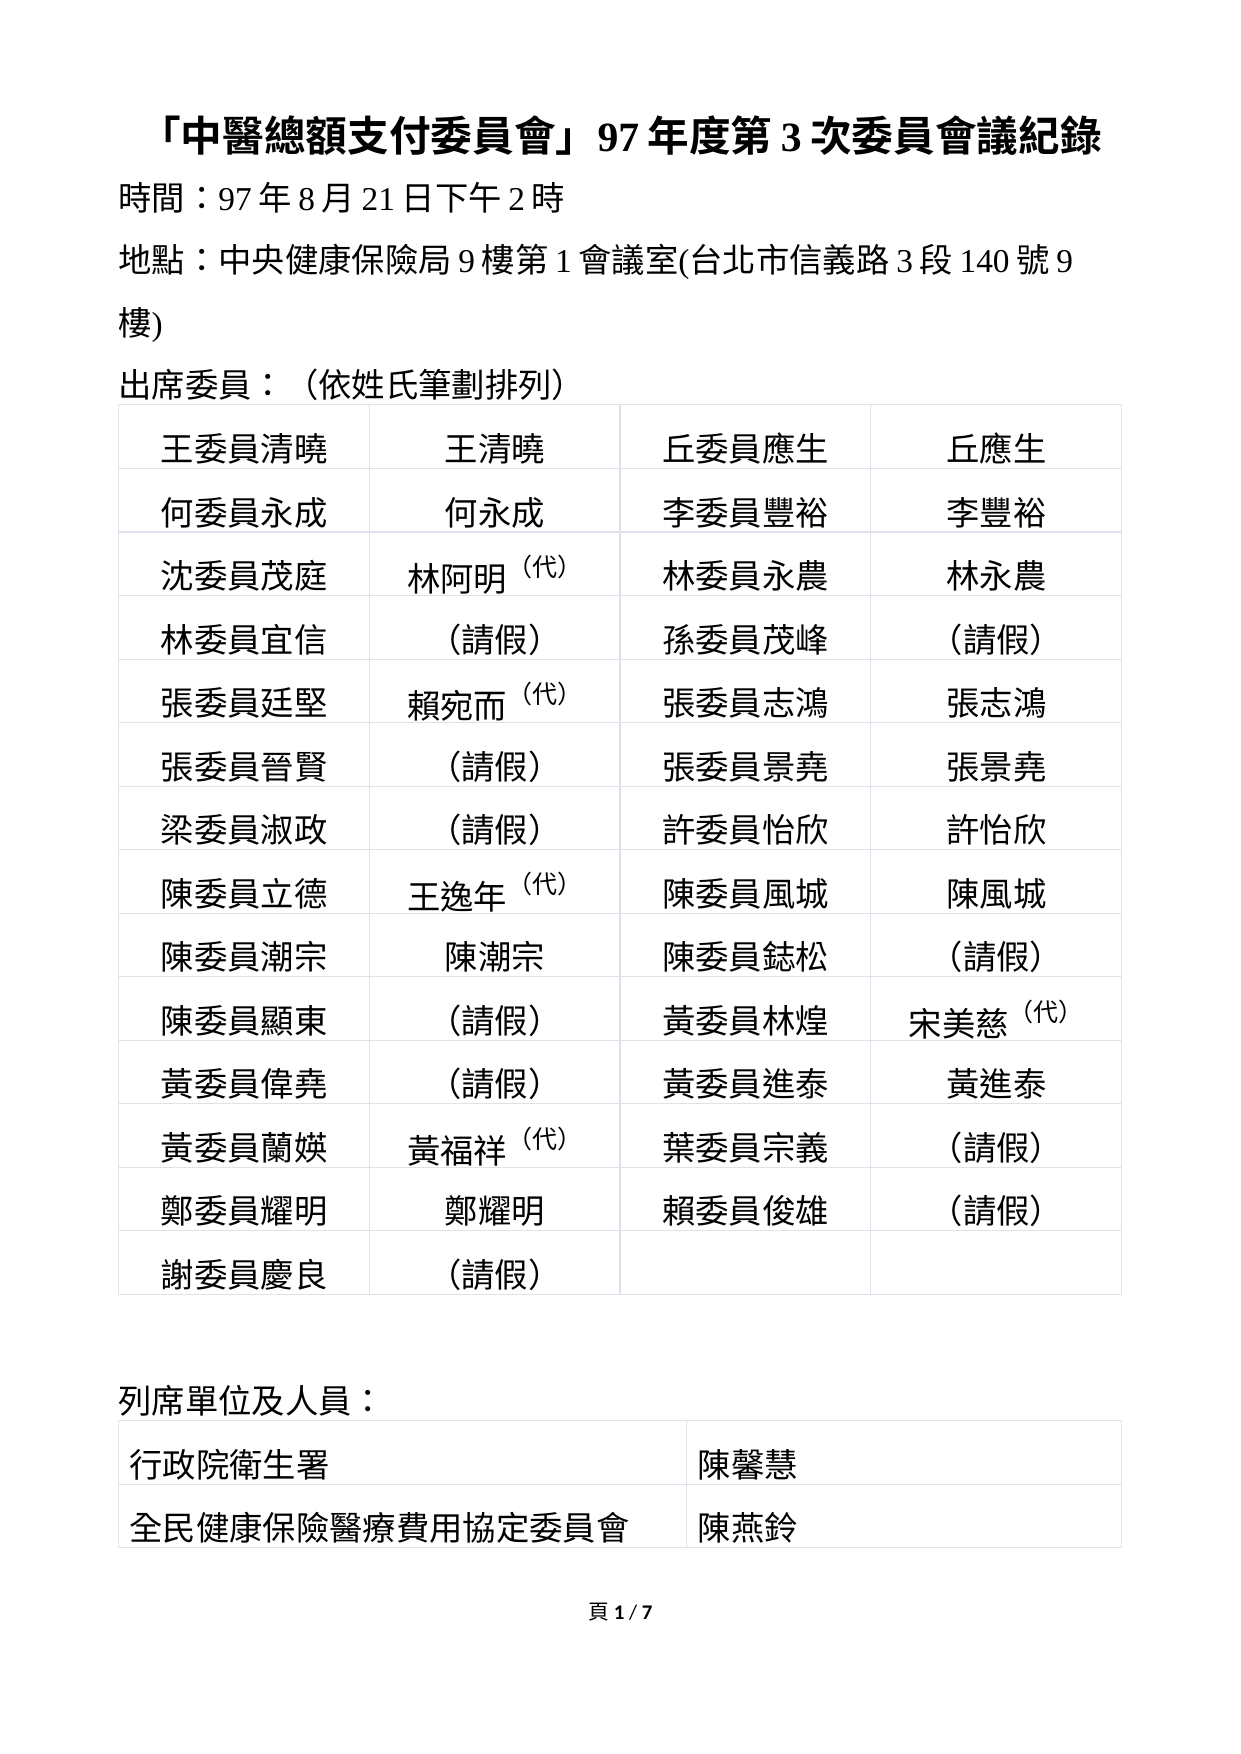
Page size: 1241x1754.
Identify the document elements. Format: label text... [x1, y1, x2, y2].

table_cell 陳委員潮宗 [119, 914, 369, 976]
table_cell （請假） [370, 723, 619, 786]
table_cell （請假） [370, 977, 619, 1040]
table_cell 鄭委員耀明 [119, 1168, 369, 1230]
table_cell 黃進泰 [871, 1041, 1121, 1103]
table_cell 賴委員俊雄 [621, 1168, 870, 1230]
table_cell 陳燕鈴 [687, 1485, 1121, 1547]
table_cell （請假） [370, 1041, 619, 1103]
table_cell 許委員怡欣 [621, 787, 870, 849]
table_header 丘委員應生 [621, 405, 870, 468]
table_cell 鄭耀明 [370, 1168, 619, 1230]
table_cell 何永成 [370, 469, 619, 531]
table_cell 黃委員林煌 [621, 977, 870, 1040]
table_cell 張志鴻 [871, 660, 1121, 722]
table_cell 張景堯 [871, 723, 1121, 786]
table_cell 葉委員宗義 [621, 1104, 870, 1167]
table_cell 張委員景堯 [621, 723, 870, 786]
text 列席單位及人員： [93, 1357, 1122, 1420]
table_cell 張委員廷堅 [119, 660, 369, 722]
table_cell （請假） [370, 1231, 619, 1294]
table_cell 黃委員進泰 [621, 1041, 870, 1103]
text 出席委員：（依姓氏筆劃排列） [118, 342, 1122, 404]
table_cell 全民健康保險醫療費用協定委員會 [119, 1485, 686, 1547]
table_cell 謝委員慶良 [119, 1231, 369, 1294]
text 時間：97年8月21日下午2時 [118, 154, 1122, 217]
text 「中醫總額支付委員會」97年度第3次委員會議紀錄 [118, 92, 1122, 154]
table_cell 林阿明（代） [370, 533, 619, 595]
table_cell 陳委員風城 [621, 850, 870, 913]
table_cell 陳委員顯東 [119, 977, 369, 1040]
table_cell 黃福祥（代） [370, 1104, 619, 1167]
table_cell 黃委員偉堯 [119, 1041, 369, 1103]
table_cell 沈委員茂庭 [119, 533, 369, 595]
table_cell （請假） [871, 596, 1121, 658]
table_cell 何委員永成 [119, 469, 369, 531]
table_cell 黃委員蘭媖 [119, 1104, 369, 1167]
table_cell 陳委員鋕松 [621, 914, 870, 976]
table_header 陳馨慧 [687, 1421, 1121, 1483]
table_cell 王逸年（代） [370, 850, 619, 913]
table_cell [621, 1231, 870, 1294]
table_cell （請假） [871, 914, 1121, 976]
table_cell 宋美慈（代） [871, 977, 1121, 1040]
table_cell 陳風城 [871, 850, 1121, 913]
table_cell [871, 1231, 1121, 1294]
table_cell （請假） [871, 1168, 1121, 1230]
table_cell 梁委員淑政 [119, 787, 369, 849]
table_cell 林委員宜信 [119, 596, 369, 658]
table_cell 林永農 [871, 533, 1121, 595]
table_cell 李委員豐裕 [621, 469, 870, 531]
table_cell 李豐裕 [871, 469, 1121, 531]
table_cell 賴宛而（代） [370, 660, 619, 722]
table_cell （請假） [871, 1104, 1121, 1167]
table_cell 許怡欣 [871, 787, 1121, 849]
table_header 王委員清曉 [119, 405, 369, 468]
table_cell （請假） [370, 787, 619, 849]
table_cell （請假） [370, 596, 619, 658]
table_cell 張委員志鴻 [621, 660, 870, 722]
table_cell 張委員晉賢 [119, 723, 369, 786]
table_header 王清曉 [370, 405, 619, 468]
text 地點：中央健康保險局9樓第1會議室(台北市信義路3段140號9樓) [118, 217, 1122, 342]
table_cell 陳委員立德 [119, 850, 369, 913]
table_cell 孫委員茂峰 [621, 596, 870, 658]
table_cell 林委員永農 [621, 533, 870, 595]
table_header 丘應生 [871, 405, 1121, 468]
table_cell 陳潮宗 [370, 914, 619, 976]
table_header 行政院衛生署 [119, 1421, 686, 1483]
